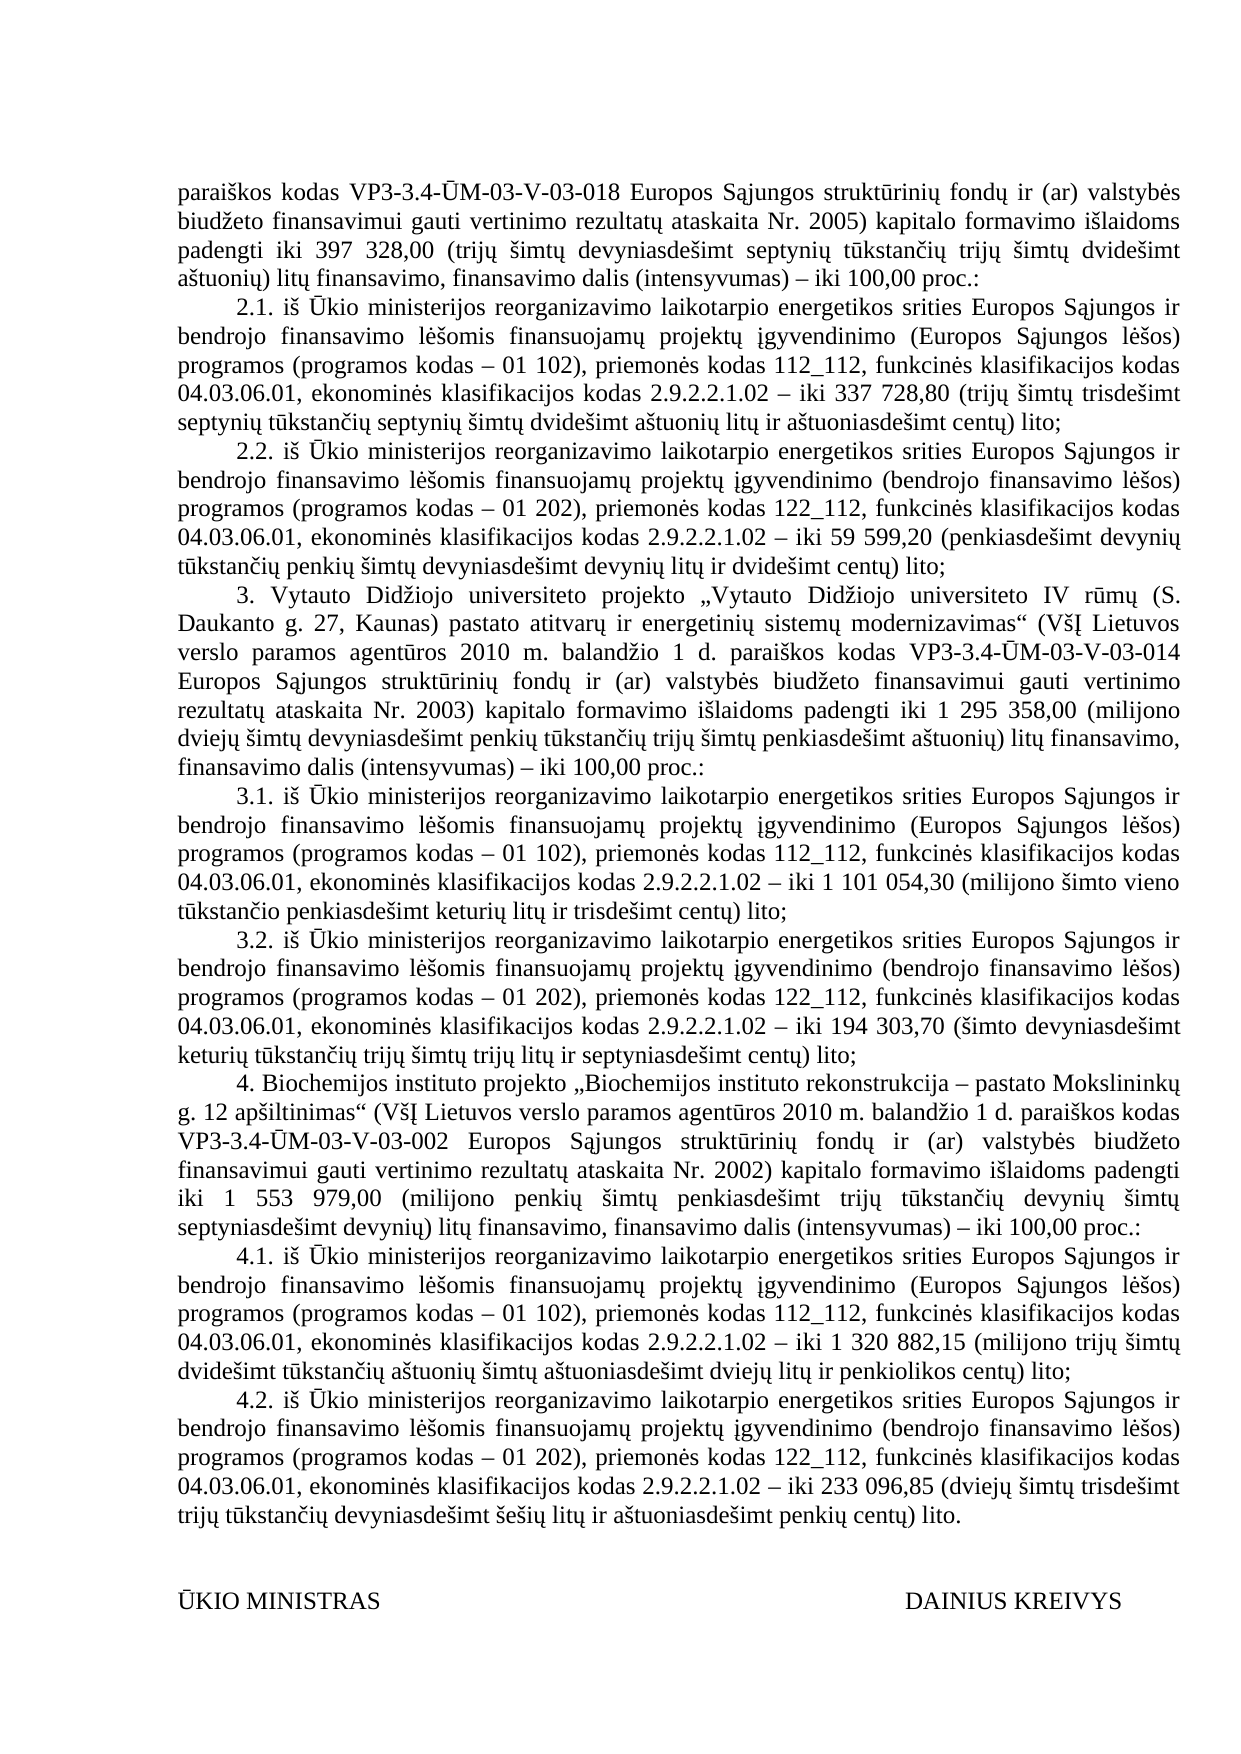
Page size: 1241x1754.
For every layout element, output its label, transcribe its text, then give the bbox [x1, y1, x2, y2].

text 4. Biochemijos instituto projekto „Biochemijos instituto rekonstrukcija – pastato Mokslininkų g. 12 apšiltinimas“ (VšĮ Lietuvos verslo paramos agentūros 2010 m. balandžio 1 d. paraiškos kodas VP3-3.4-ŪM-03-V-03-002 Europos Sąjungos struktūrinių fondų ir (ar) valstybės biudžeto finansavimui gauti vertinimo rezultatų ataskaita Nr. 2002) kapitalo formavimo išlaidoms padengti iki 1 553 979,00 (milijono penkių šimtų penkiasdešimt trijų tūkstančių devynių šimtų septyniasdešimt devynių) litų finansavimo, finansavimo dalis (intensyvumas) – iki 100,00 proc.: [177, 1068, 1181, 1241]
text 2.2. iš Ūkio ministerijos reorganizavimo laikotarpio energetikos srities Europos Sąjungos ir bendrojo finansavimo lėšomis finansuojamų projektų įgyvendinimo (bendrojo finansavimo lėšos) programos (programos kodas – 01 202), priemonės kodas 122_112, funkcinės klasifikacijos kodas 04.03.06.01, ekonominės klasifikacijos kodas 2.9.2.2.1.02 – iki 59 599,20 (penkiasdešimt devynių tūkstančių penkių šimtų devyniasdešimt devynių litų ir dvidešimt centų) lito; [177, 436, 1181, 580]
text 4.1. iš Ūkio ministerijos reorganizavimo laikotarpio energetikos srities Europos Sąjungos ir bendrojo finansavimo lėšomis finansuojamų projektų įgyvendinimo (Europos Sąjungos lėšos) programos (programos kodas – 01 102), priemonės kodas 112_112, funkcinės klasifikacijos kodas 04.03.06.01, ekonominės klasifikacijos kodas 2.9.2.2.1.02 – iki 1 320 882,15 (milijono trijų šimtų dvidešimt tūkstančių aštuonių šimtų aštuoniasdešimt dviejų litų ir penkiolikos centų) lito; [177, 1241, 1181, 1385]
text 2.1. iš Ūkio ministerijos reorganizavimo laikotarpio energetikos srities Europos Sąjungos ir bendrojo finansavimo lėšomis finansuojamų projektų įgyvendinimo (Europos Sąjungos lėšos) programos (programos kodas – 01 102), priemonės kodas 112_112, funkcinės klasifikacijos kodas 04.03.06.01, ekonominės klasifikacijos kodas 2.9.2.2.1.02 – iki 337 728,80 (trijų šimtų trisdešimt septynių tūkstančių septynių šimtų dvidešimt aštuonių litų ir aštuoniasdešimt centų) lito; [177, 292, 1181, 436]
text 4.2. iš Ūkio ministerijos reorganizavimo laikotarpio energetikos srities Europos Sąjungos ir bendrojo finansavimo lėšomis finansuojamų projektų įgyvendinimo (bendrojo finansavimo lėšos) programos (programos kodas – 01 202), priemonės kodas 122_112, funkcinės klasifikacijos kodas 04.03.06.01, ekonominės klasifikacijos kodas 2.9.2.2.1.02 – iki 233 096,85 (dviejų šimtų trisdešimt trijų tūkstančių devyniasdešimt šešių litų ir aštuoniasdešimt penkių centų) lito. [177, 1385, 1181, 1528]
text Ūkio ministras Dainius Kreivys [177, 1586, 1181, 1615]
text paraiškos kodas VP3-3.4-ŪM-03-V-03-018 Europos Sąjungos struktūrinių fondų ir (ar) valstybės biudžeto finansavimui gauti vertinimo rezultatų ataskaita Nr. 2005) kapitalo formavimo išlaidoms padengti iki 397 328,00 (trijų šimtų devyniasdešimt septynių tūkstančių trijų šimtų dvidešimt aštuonių) litų finansavimo, finansavimo dalis (intensyvumas) – iki 100,00 proc.: [177, 177, 1181, 292]
text 3.1. iš Ūkio ministerijos reorganizavimo laikotarpio energetikos srities Europos Sąjungos ir bendrojo finansavimo lėšomis finansuojamų projektų įgyvendinimo (Europos Sąjungos lėšos) programos (programos kodas – 01 102), priemonės kodas 112_112, funkcinės klasifikacijos kodas 04.03.06.01, ekonominės klasifikacijos kodas 2.9.2.2.1.02 – iki 1 101 054,30 (milijono šimto vieno tūkstančio penkiasdešimt keturių litų ir trisdešimt centų) lito; [177, 781, 1181, 925]
text 3. Vytauto Didžiojo universiteto projekto „Vytauto didžiojo universiteto IV rūmų (S. Daukanto g. 27, Kaunas) pastato atitvarų ir energetinių sistemų modernizavimas“ (VšĮ Lietuvos verslo paramos agentūros 2010 m. balandžio 1 d. paraiškos kodas VP3-3.4-ŪM-03-V-03-014 Europos Sąjungos struktūrinių fondų ir (ar) valstybės biudžeto finansavimui gauti vertinimo rezultatų ataskaita Nr. 2003) kapitalo formavimo išlaidoms padengti iki 1 295 358,00 (milijono dviejų šimtų devyniasdešimt penkių tūkstančių trijų šimtų penkiasdešimt aštuonių) litų finansavimo, finansavimo dalis (intensyvumas) – iki 100,00 proc.: [177, 580, 1181, 781]
text 3.2. iš Ūkio ministerijos reorganizavimo laikotarpio energetikos srities Europos Sąjungos ir bendrojo finansavimo lėšomis finansuojamų projektų įgyvendinimo (bendrojo finansavimo lėšos) programos (programos kodas – 01 202), priemonės kodas 122_112, funkcinės klasifikacijos kodas 04.03.06.01, ekonominės klasifikacijos kodas 2.9.2.2.1.02 – iki 194 303,70 (šimto devyniasdešimt keturių tūkstančių trijų šimtų trijų litų ir septyniasdešimt centų) lito; [177, 925, 1181, 1068]
